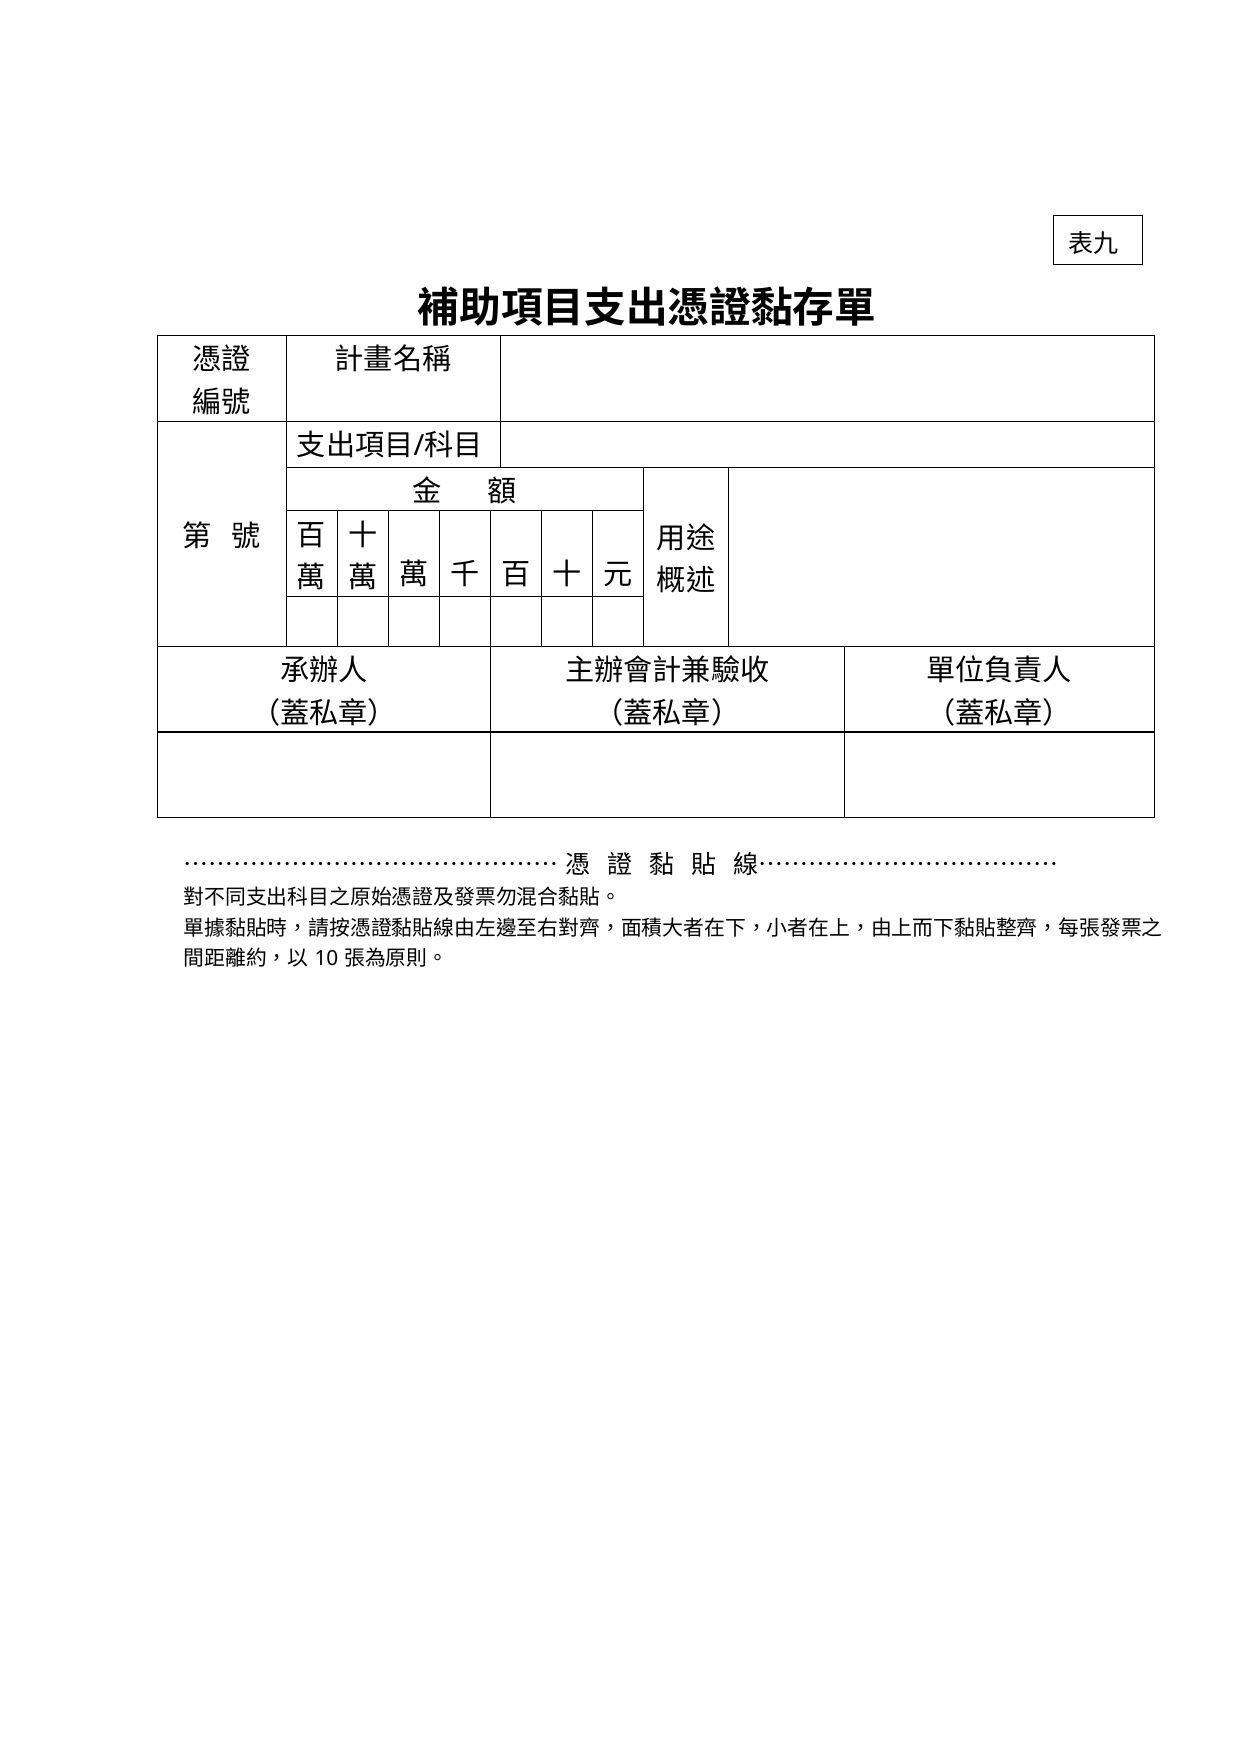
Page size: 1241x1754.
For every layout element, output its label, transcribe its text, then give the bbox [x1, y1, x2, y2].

table_cell [729, 468, 1154, 646]
table_header [501, 336, 1154, 421]
table_cell [845, 733, 1154, 817]
table_header 憑證 編號 [158, 336, 286, 421]
table_cell [338, 597, 388, 646]
text 補助項目支出憑證黏存單 [150, 274, 1144, 335]
table_cell [158, 733, 490, 817]
table_cell [287, 597, 337, 646]
table_cell 用途概述 [644, 468, 728, 646]
table_cell 單位負責人 （蓋私章） [845, 647, 1154, 731]
table_cell [593, 597, 643, 646]
table_header 計畫名稱 [287, 336, 500, 421]
table_cell [389, 597, 439, 646]
table_cell [501, 422, 1154, 467]
table_cell 百萬 [287, 511, 337, 596]
table_cell [542, 597, 592, 646]
table_cell 第 號 [158, 422, 286, 646]
table_cell [491, 597, 541, 646]
table_cell 元 [593, 511, 643, 596]
table_cell 十萬 [338, 511, 388, 596]
table_cell 萬 [389, 511, 439, 596]
table_cell 承辦人 （蓋私章） [158, 647, 490, 731]
table_cell 十 [542, 511, 592, 596]
table_cell 千 [440, 511, 490, 596]
table_cell 主辦會計兼驗收 （蓋私章） [491, 647, 844, 731]
table_cell 支出項目/科目 [287, 422, 500, 467]
table_cell 金 額 [287, 468, 643, 510]
table_cell [440, 597, 490, 646]
text 表九 [1068, 223, 1127, 257]
table_cell [491, 733, 844, 817]
table_cell 百 [491, 511, 541, 596]
